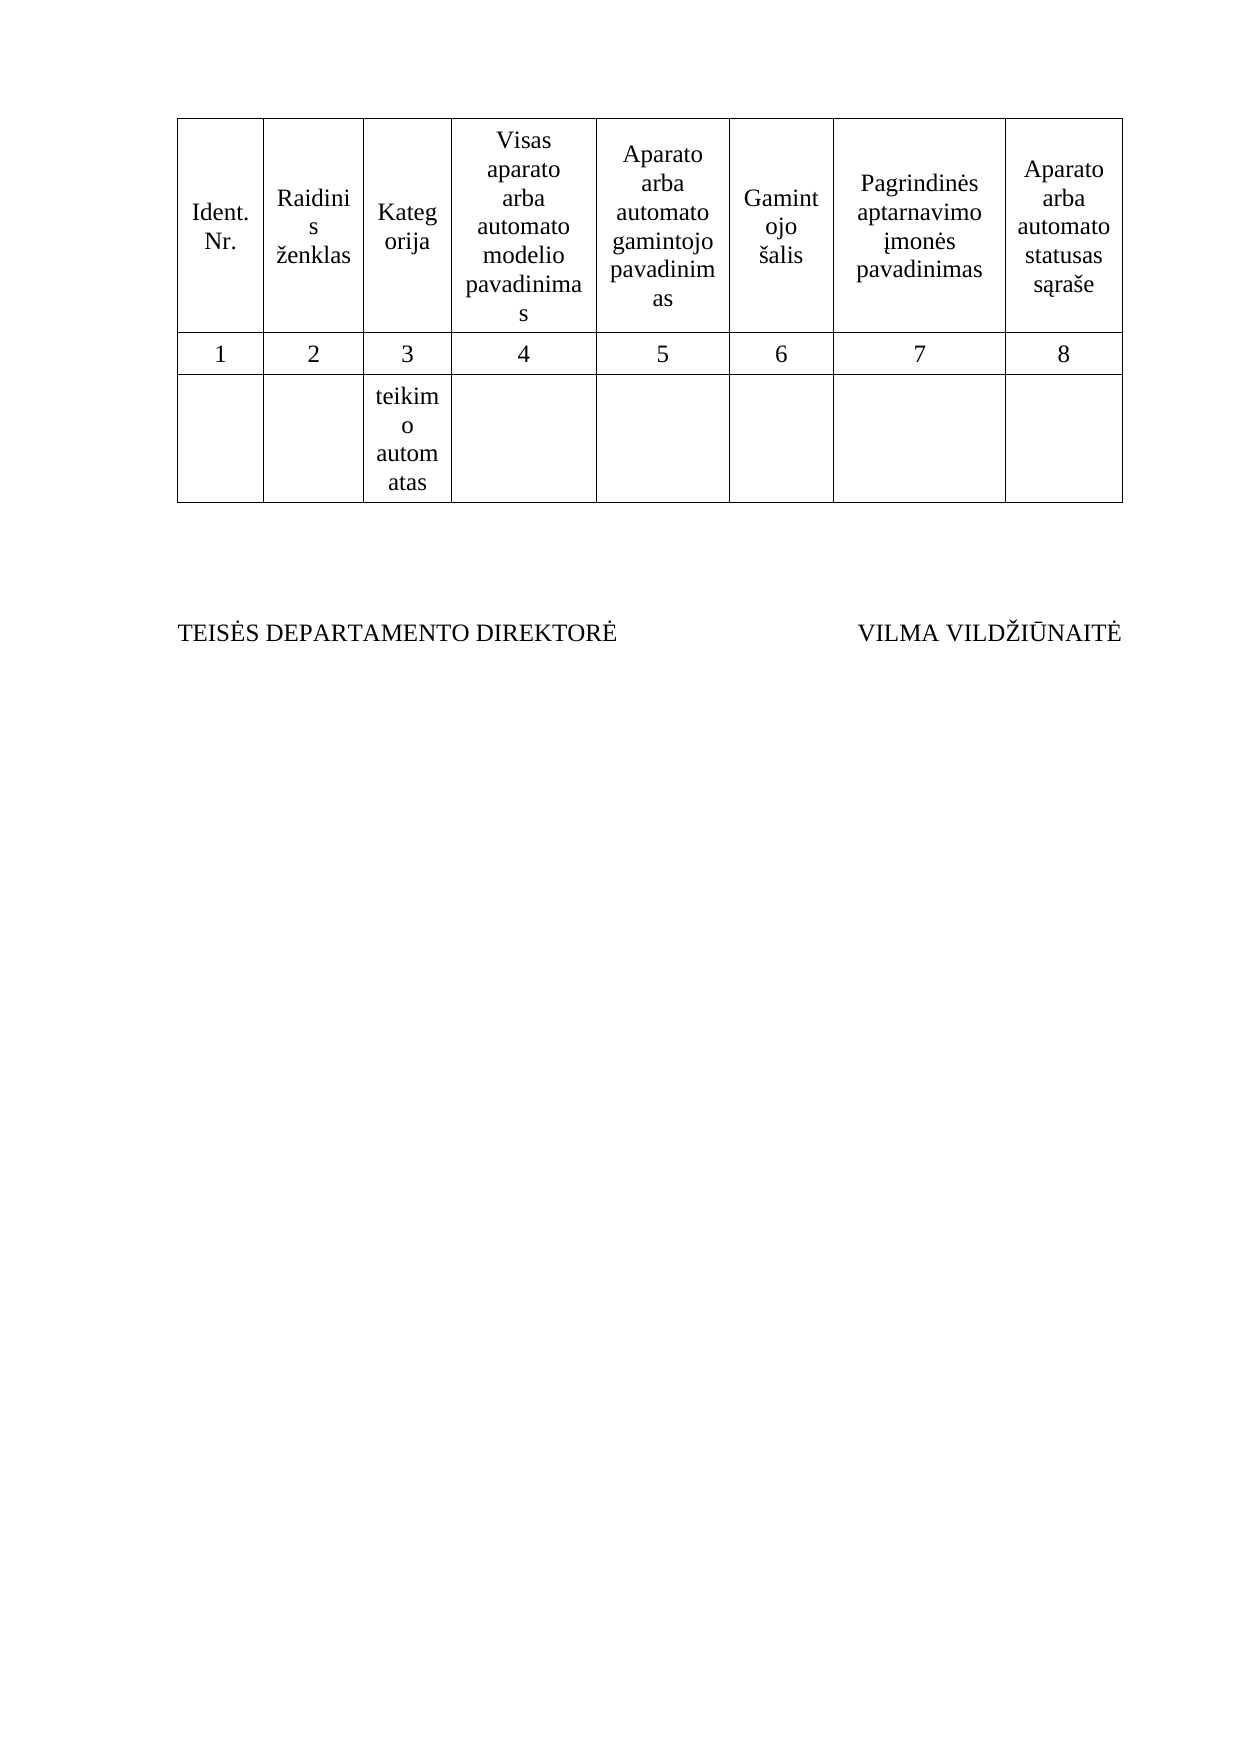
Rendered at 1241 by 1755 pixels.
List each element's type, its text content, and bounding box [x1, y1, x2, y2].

table_cell 4 [452, 333, 596, 374]
table_cell 1 [178, 333, 263, 374]
table_header Visas aparato arba automato modelio pavadinimas [452, 119, 596, 332]
table_header Aparato arba automato gamintojo pavadinimas [597, 119, 729, 332]
table_header Ident. Nr. [178, 119, 263, 332]
table_cell 8 [1006, 333, 1122, 374]
table_header Pagrindinės aptarnavimo įmonės pavadinimas [834, 119, 1005, 332]
table_cell [452, 375, 596, 502]
table_cell [730, 375, 833, 502]
table_cell 6 [730, 333, 833, 374]
table_cell 2 [264, 333, 363, 374]
text Teisės departamento direktorė Vilma Vildžiūnaitė [177, 618, 1122, 647]
table_cell teikimo automatas [364, 375, 451, 502]
table_header Raidinis ženklas [264, 119, 363, 332]
table_cell [834, 375, 1005, 502]
table_cell [1006, 375, 1122, 502]
table_cell [264, 375, 363, 502]
table_cell [178, 375, 263, 502]
table_cell [597, 375, 729, 502]
table_cell 3 [364, 333, 451, 374]
table_header Kategorija [364, 119, 451, 332]
table_header Aparato arba automato statusas sąraše [1006, 119, 1122, 332]
table_header Gamintojo šalis [730, 119, 833, 332]
table_cell 7 [834, 333, 1005, 374]
table_cell 5 [597, 333, 729, 374]
